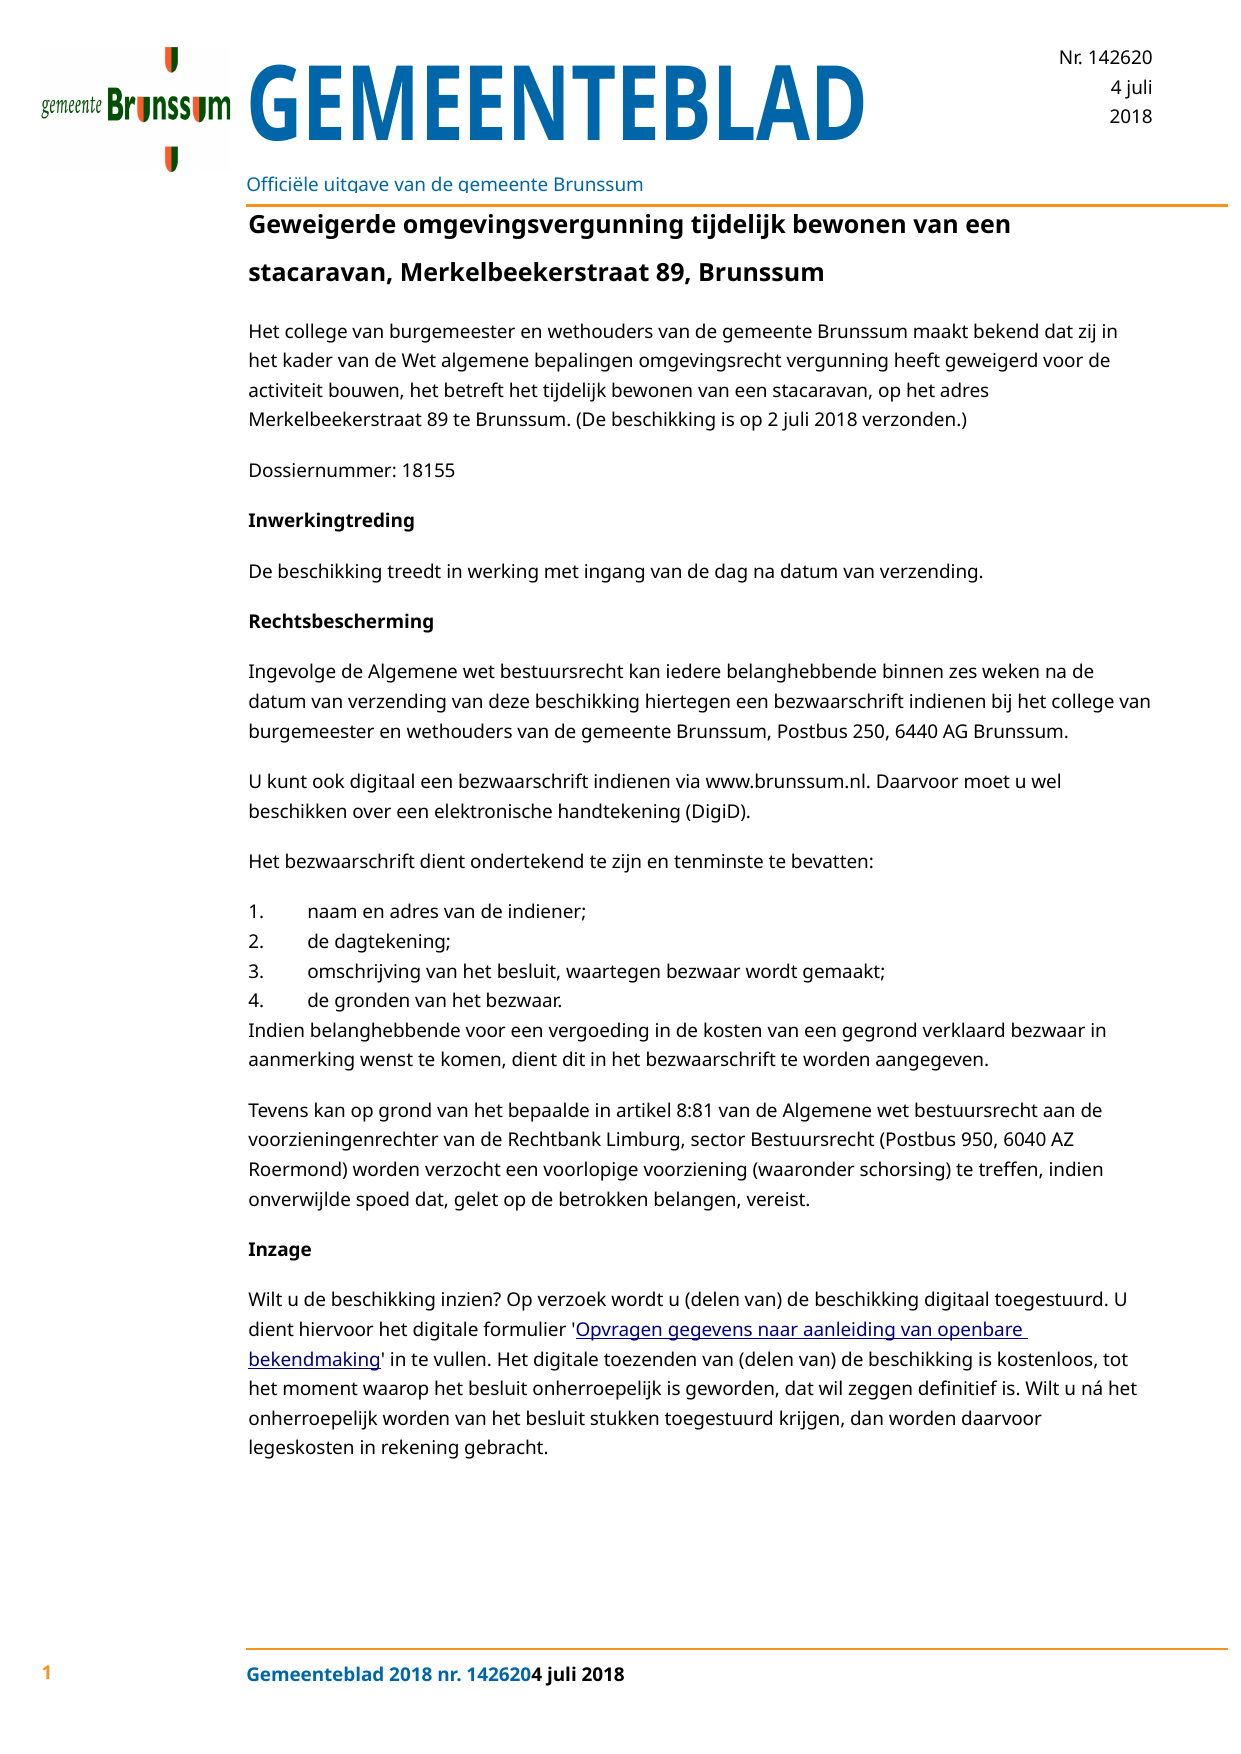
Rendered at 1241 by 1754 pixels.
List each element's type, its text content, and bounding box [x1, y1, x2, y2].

picture [41, 47, 231, 172]
text Ingevolge de Algemene wet bestuursrecht kan iedere belanghebbende binnen zes weken na de datum van verzending van deze beschikking hiertegen een bezwaarschrift indienen bij het college van burgemeester en wethouders van de gemeente Brunssum, Postbus 250, 6440 AG Brunssum. [248, 659, 1152, 744]
list de dagtekening; [248, 928, 1152, 954]
text Inzage [248, 1236, 1152, 1262]
text Indien belanghebbende voor een vergoeding in de kosten van een gegrond verklaard bezwaar in aanmerking wenst te komen, dient dit in het bezwaarschrift te worden aangegeven. [248, 1017, 1152, 1072]
text Het college van burgemeester en wethouders van de gemeente Brunssum maakt bekend dat zij in het kader van de Wet algemene bepalingen omgevingsrecht vergunning heeft geweigerd voor de activiteit bouwen, het betreft het tijdelijk bewonen van een stacaravan, op het adres Merkelbeekerstraat 89 te Brunssum. (De beschikking is op 2 juli 2018 verzonden.) [248, 318, 1152, 432]
text Dossiernummer: 18155 [248, 457, 1152, 483]
text Wilt u de beschikking inzien? Op verzoek wordt u (delen van) de beschikking digitaal toegestuurd. U dient hiervoor het digitale formulier 'Opvragen gegevens naar aanleiding van openbare bekendmaking' in te vullen. Het digitale toezenden van (delen van) de beschikking is kostenloos, tot het moment waarop het besluit onherroepelijk is geworden, dat wil zeggen definitief is. Wilt u ná het onherroepelijk worden van het besluit stukken toegestuurd krijgen, dan worden daarvoor legeskosten in rekening gebracht. [248, 1287, 1152, 1460]
text Tevens kan op grond van het bepaalde in artikel 8:81 van de Algemene wet bestuursrecht aan de voorzieningenrechter van de Rechtbank Limburg, sector Bestuursrecht (Postbus 950, 6040 AZ Roermond) worden verzocht een voorlopige voorziening (waaronder schorsing) te treffen, indien onverwijlde spoed dat, gelet op de betrokken belangen, vereist. [248, 1097, 1152, 1212]
text Geweigerde omgevingsvergunning tijdelijk bewonen van een stacaravan, Merkelbeekerstraat 89, Brunssum [248, 207, 1152, 288]
list de gronden van het bezwaar. [248, 987, 1152, 1013]
list naam en adres van de indiener; [248, 899, 1152, 924]
text De beschikking treedt in werking met ingang van de dag na datum van verzending. [248, 558, 1152, 584]
list omschrijving van het besluit, waartegen bezwaar wordt gemaakt; [248, 958, 1152, 984]
text Inwerkingtreding [248, 507, 1152, 533]
text Het bezwaarschrift dient ondertekend te zijn en tenminste te bevatten: [248, 848, 1152, 874]
text Rechtsbescherming [248, 608, 1152, 634]
text U kunt ook digitaal een bezwaarschrift indienen via www.brunssum.nl. Daarvoor moet u wel beschikken over een elektronische handtekening (DigiD). [248, 768, 1152, 824]
